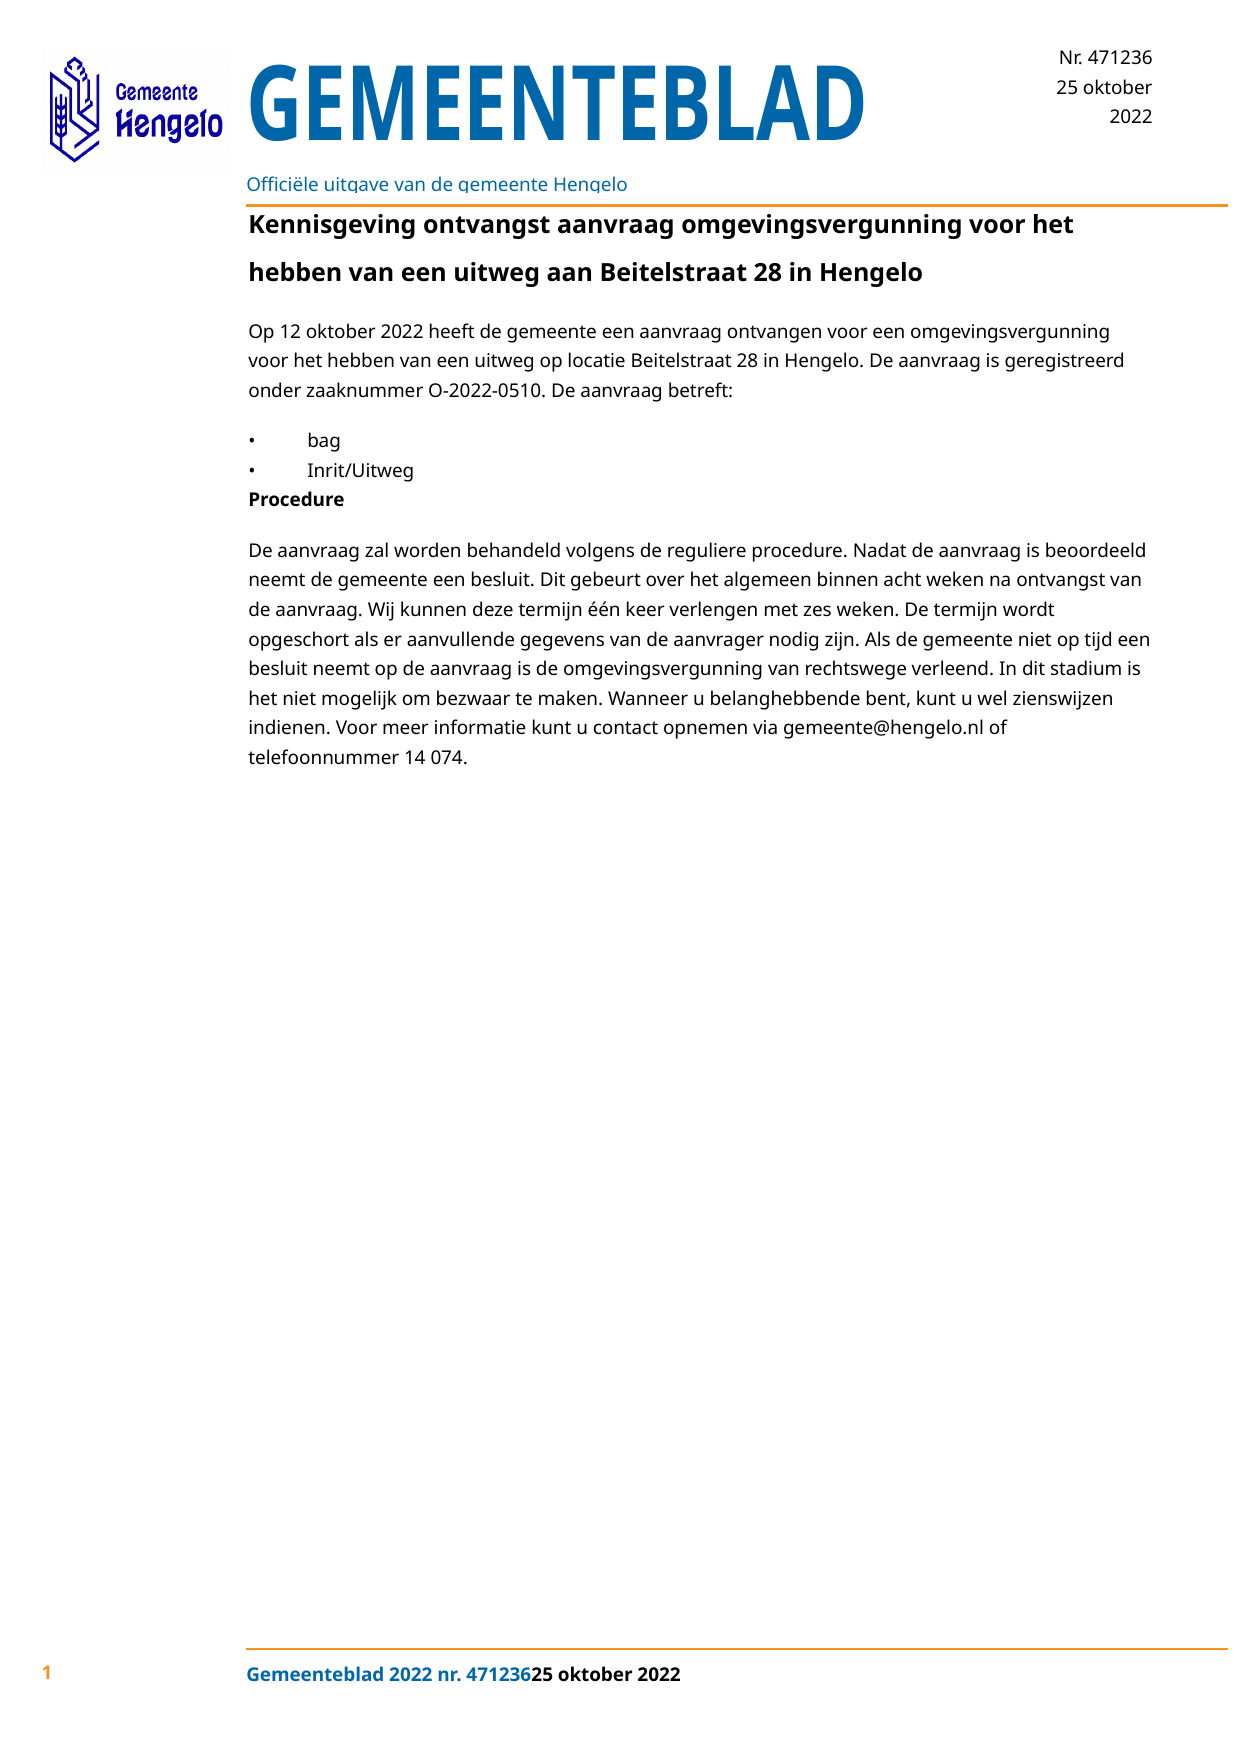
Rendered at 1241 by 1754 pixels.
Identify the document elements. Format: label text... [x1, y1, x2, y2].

list bag [248, 427, 1152, 453]
text De aanvraag zal worden behandeld volgens de reguliere procedure. Nadat de aanvraag is beoordeeld neemt de gemeente een besluit. Dit gebeurt over het algemeen binnen acht weken na ontvangst van de aanvraag. Wij kunnen deze termijn één keer verlengen met zes weken. De termijn wordt opgeschort als er aanvullende gegevens van de aanvrager nodig zijn. Als de gemeente niet op tijd een besluit neemt op de aanvraag is de omgevingsvergunning van rechtswege verleend. In dit stadium is het niet mogelijk om bezwaar te maken. Wanneer u belanghebbende bent, kunt u wel zienswijzen indienen. Voor meer informatie kunt u contact opnemen via gemeente@hengelo.nl of telefoonnummer 14 074. [248, 537, 1152, 770]
picture [41, 47, 231, 172]
text Procedure [248, 487, 1152, 512]
text Kennisgeving ontvangst aanvraag omgevingsvergunning voor het hebben van een uitweg aan Beitelstraat 28 in Hengelo [248, 207, 1152, 288]
text Op 12 oktober 2022 heeft de gemeente een aanvraag ontvangen voor een omgevingsvergunning voor het hebben van een uitweg op locatie Beitelstraat 28 in Hengelo. De aanvraag is geregistreerd onder zaaknummer O-2022-0510. De aanvraag betreft: [248, 318, 1152, 403]
list Inrit/Uitweg [248, 457, 1152, 483]
